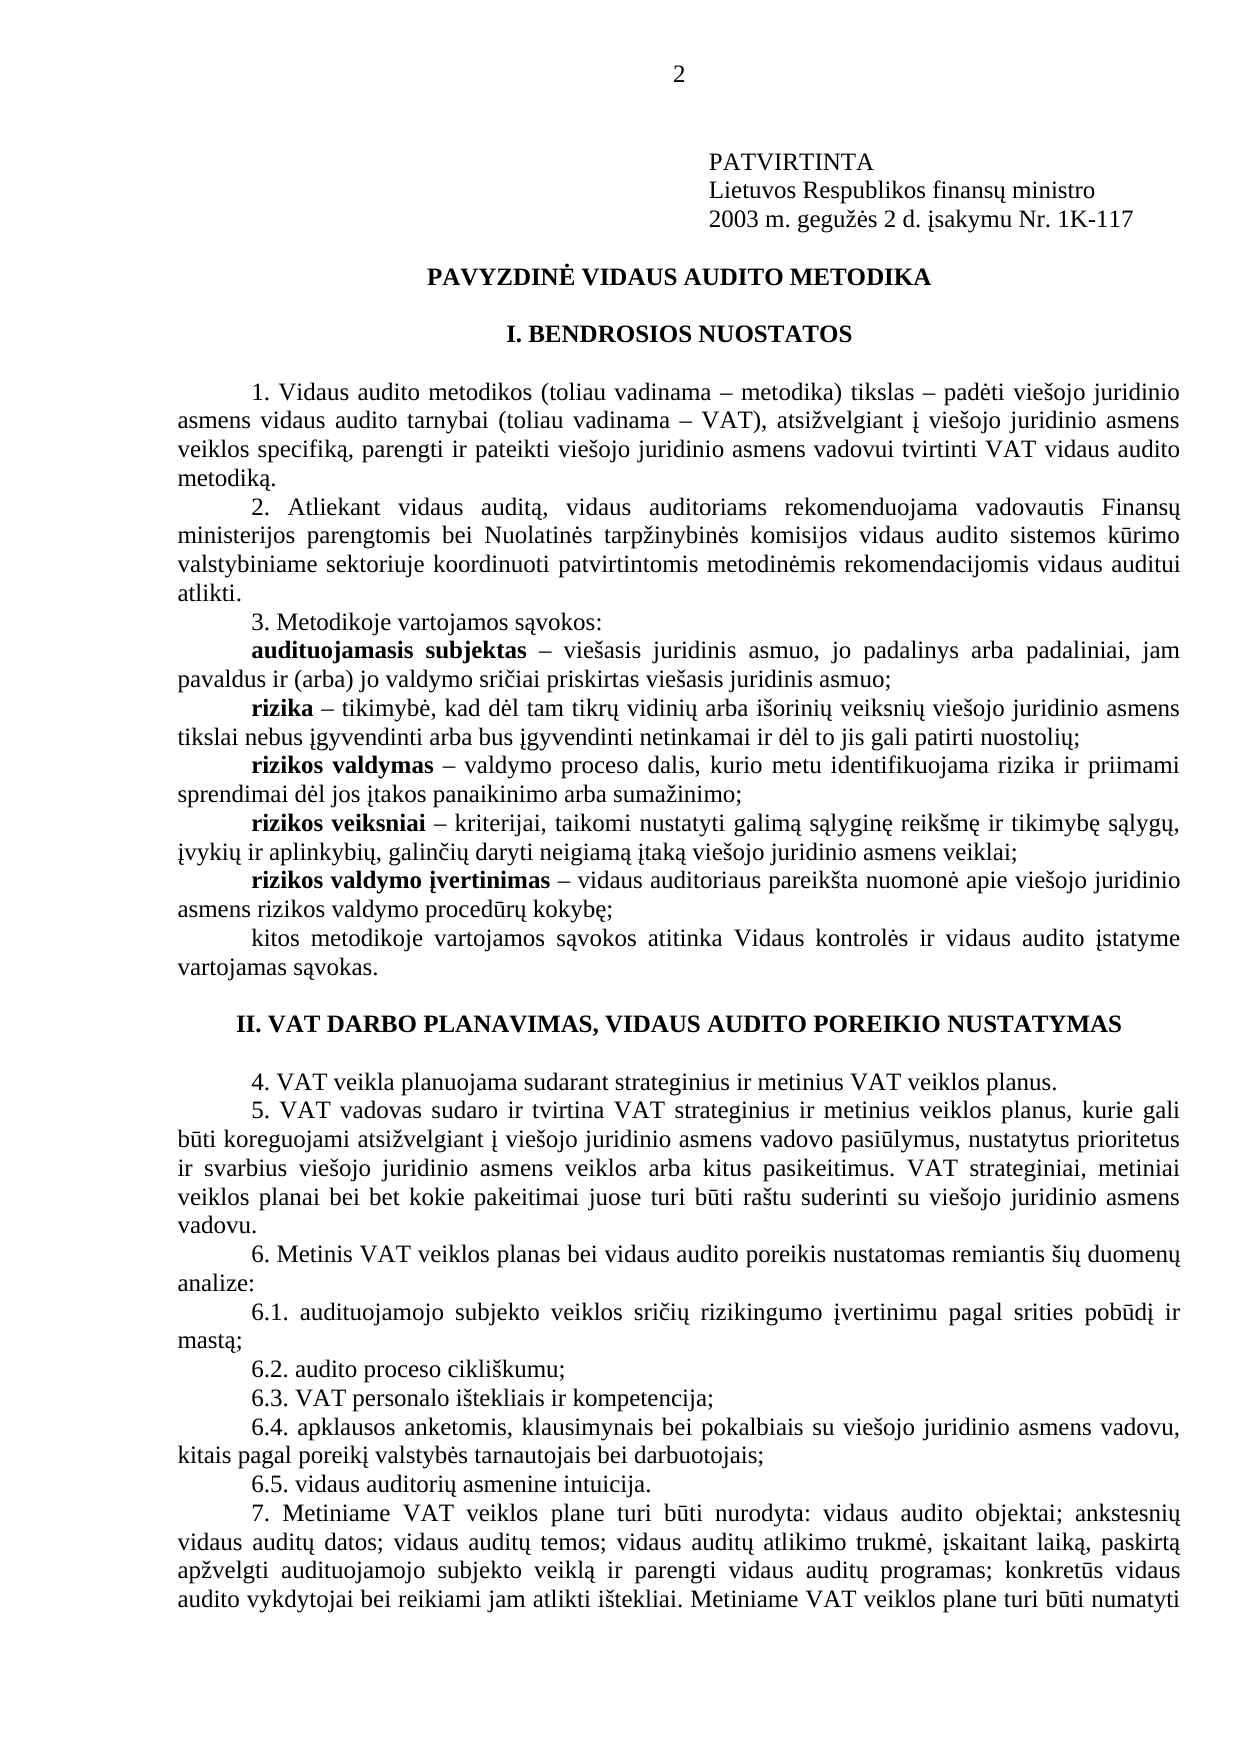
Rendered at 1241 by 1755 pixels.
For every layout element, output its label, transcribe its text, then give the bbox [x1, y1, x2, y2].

text 5. VAT vadovas sudaro ir tvirtina VAT strateginius ir metinius veiklos planus, kurie gali būti koreguojami atsižvelgiant į viešojo juridinio asmens vadovo pasiūlymus, nustatytus prioritetus ir svarbius viešojo juridinio asmens veiklos arba kitus pasikeitimus. VAT strateginiai, metiniai veiklos planai bei bet kokie pakeitimai juose turi būti raštu suderinti su viešojo juridinio asmens vadovu. [177, 1096, 1181, 1239]
text rizika – tikimybė, kad dėl tam tikrų vidinių arba išorinių veiksnių viešojo juridinio asmens tikslai nebus įgyvendinti arba bus įgyvendinti netinkamai ir dėl to jis gali patirti nuostolių; [177, 693, 1181, 751]
text audituojamasis subjektas – viešasis juridinis asmuo, jo padalinys arba padaliniai, jam pavaldus ir (arba) jo valdymo sričiai priskirtas viešasis juridinis asmuo; [177, 636, 1181, 693]
text 6.2. audito proceso cikliškumu; [177, 1354, 1181, 1383]
text kitos metodikoje vartojamos sąvokos atitinka Vidaus kontrolės ir vidaus audito įstatyme vartojamas sąvokas. [177, 923, 1181, 981]
text rizikos valdymas – valdymo proceso dalis, kurio metu identifikuojama rizika ir priimami sprendimai dėl jos įtakos panaikinimo arba sumažinimo; [177, 751, 1181, 808]
text Pavyzdinė vidaus audito metodika [177, 262, 1181, 291]
text 6.3. VAT personalo ištekliais ir kompetencija; [177, 1383, 1181, 1412]
text 2003 m. gegužės 2 d. įsakymu Nr. 1K-117 [177, 204, 1181, 233]
text 7. Metiniame VAT veiklos plane turi būti nurodyta: vidaus audito objektai; ankstesnių vidaus auditų datos; vidaus auditų temos; vidaus auditų atlikimo trukmė, įskaitant laiką, paskirtą apžvelgti audituojamojo subjekto veiklą ir parengti vidaus auditų programas; konkretūs vidaus audito vykdytojai bei reikiami jam atlikti ištekliai. Metiniame VAT veiklos plane turi būti numatyti [177, 1498, 1181, 1613]
text 6.4. apklausos anketomis, klausimynais bei pokalbiais su viešojo juridinio asmens vadovu, kitais pagal poreikį valstybės tarnautojais bei darbuotojais; [177, 1412, 1181, 1469]
text 6.1. audituojamojo subjekto veiklos sričių rizikingumo įvertinimu pagal srities pobūdį ir mastą; [177, 1297, 1181, 1354]
text 3. Metodikoje vartojamos sąvokos: [177, 607, 1181, 636]
text PATVIRTINTA [177, 147, 1181, 176]
text 4. VAT veikla planuojama sudarant strateginius ir metinius VAT veiklos planus. [177, 1067, 1181, 1096]
text 1. Vidaus audito metodikos (toliau vadinama – metodika) tikslas – padėti viešojo juridinio asmens vidaus audito tarnybai (toliau vadinama – VAT), atsižvelgiant į viešojo juridinio asmens veiklos specifiką, parengti ir pateikti viešojo juridinio asmens vadovui tvirtinti VAT vidaus audito metodiką. [177, 377, 1181, 492]
text rizikos veiksniai – kriterijai, taikomi nustatyti galimą sąlyginę reikšmę ir tikimybę sąlygų, įvykių ir aplinkybių, galinčių daryti neigiamą įtaką viešojo juridinio asmens veiklai; [177, 808, 1181, 866]
text II. VAT DARBO PLANAVIMAS, VIDAUS AUDITO POREIKIO NUSTATYMAS [177, 1009, 1181, 1038]
text I. BENDROSIOS NUOSTATOS [177, 319, 1181, 348]
text Lietuvos Respublikos finansų ministro [177, 176, 1181, 204]
text 6. Metinis VAT veiklos planas bei vidaus audito poreikis nustatomas remiantis šių duomenų analize: [177, 1239, 1181, 1297]
text rizikos valdymo įvertinimas – vidaus auditoriaus pareikšta nuomonė apie viešojo juridinio asmens rizikos valdymo procedūrų kokybę; [177, 866, 1181, 923]
text 2. Atliekant vidaus auditą, vidaus auditoriams rekomenduojama vadovautis Finansų ministerijos parengtomis bei Nuolatinės tarpžinybinės komisijos vidaus audito sistemos kūrimo valstybiniame sektoriuje koordinuoti patvirtintomis metodinėmis rekomendacijomis vidaus auditui atlikti. [177, 492, 1181, 607]
text 6.5. vidaus auditorių asmenine intuicija. [177, 1469, 1181, 1498]
